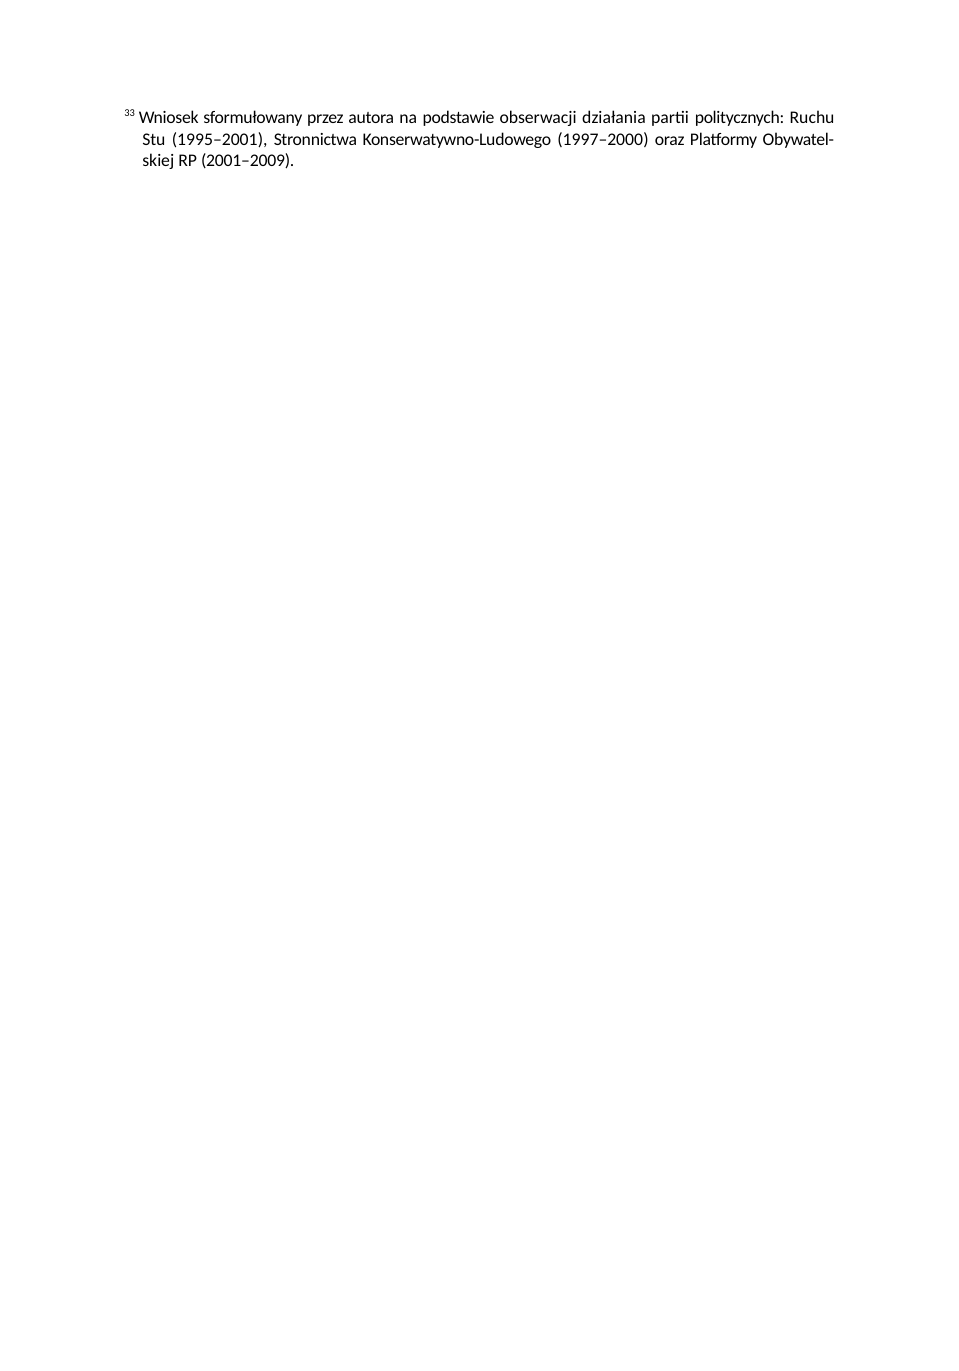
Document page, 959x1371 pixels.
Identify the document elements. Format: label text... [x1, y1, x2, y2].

text 33 Wniosek sformułowany przez autora na podstawie obserwacji działania partii politycznych: Ruchu Stu (1995–2001), Stronnictwa Konserwatywno-Ludowego (1997–2000) oraz Platformy Obywatel- skiej RP (2001–2009). [124, 107, 834, 171]
